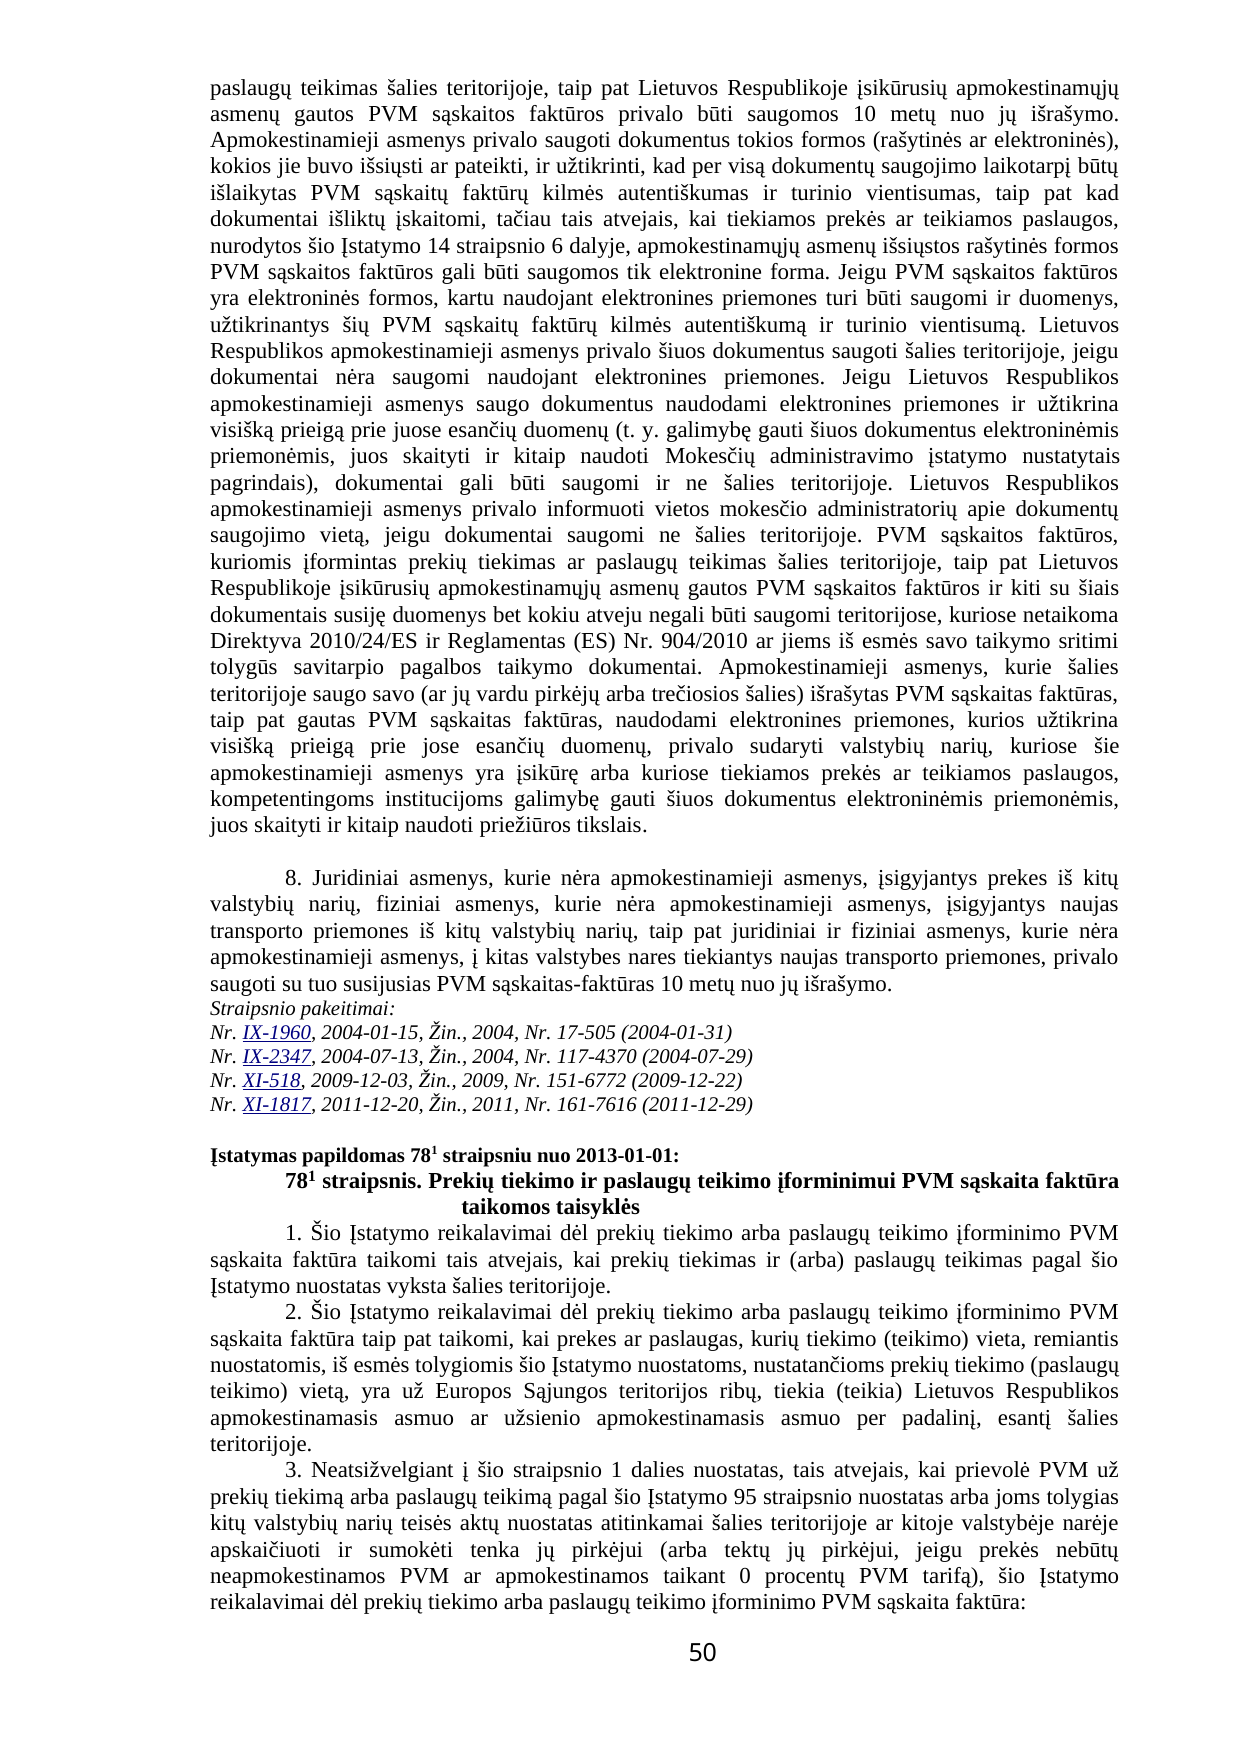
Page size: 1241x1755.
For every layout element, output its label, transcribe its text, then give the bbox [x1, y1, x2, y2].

text 781 straipsnis. Prekių tiekimo ir paslaugų teikimo įforminimui PVM sąskaita faktūra taikomos taisyklės [285, 1167, 1120, 1219]
text Nr. XI-1817, 2011-12-20, Žin., 2011, Nr. 161-7616 (2011-12-29) [210, 1092, 1120, 1116]
text 3. Neatsižvelgiant į šio straipsnio 1 dalies nuostatas, tais atvejais, kai prievolė PVM už prekių tiekimą arba paslaugų teikimą pagal šio Įstatymo 95 straipsnio nuostatas arba joms tolygias kitų valstybių narių teisės aktų nuostatas atitinkamai šalies teritorijoje ar kitoje valstybėje narėje apskaičiuoti ir sumokėti tenka jų pirkėjui (arba tektų jų pirkėjui, jeigu prekės nebūtų neapmokestinamos PVM ar apmokestinamos taikant 0 procentų PVM tarifą), šio Įstatymo reikalavimai dėl prekių tiekimo arba paslaugų teikimo įforminimo PVM sąskaita faktūra: [210, 1457, 1120, 1615]
text paslaugų teikimas šalies teritorijoje, taip pat Lietuvos Respublikoje įsikūrusių apmokestinamųjų asmenų gautos PVM sąskaitos faktūros privalo būti saugomos 10 metų nuo jų išrašymo. Apmokestinamieji asmenys privalo saugoti dokumentus tokios formos (rašytinės ar elektroninės), kokios jie buvo išsiųsti ar pateikti, ir užtikrinti, kad per visą dokumentų saugojimo laikotarpį būtų išlaikytas PVM sąskaitų faktūrų kilmės autentiškumas ir turinio vientisumas, taip pat kad dokumentai išliktų įskaitomi, tačiau tais atvejais, kai tiekiamos prekės ar teikiamos paslaugos, nurodytos šio Įstatymo 14 straipsnio 6 dalyje, apmokestinamųjų asmenų išsiųstos rašytinės formos PVM sąskaitos faktūros gali būti saugomos tik elektronine forma. Jeigu PVM sąskaitos faktūros yra elektroninės formos, kartu naudojant elektronines priemones turi būti saugomi ir duomenys, užtikrinantys šių PVM sąskaitų faktūrų kilmės autentiškumą ir turinio vientisumą. Lietuvos Respublikos apmokestinamieji asmenys privalo šiuos dokumentus saugoti šalies teritorijoje, jeigu dokumentai nėra saugomi naudojant elektronines priemones. Jeigu Lietuvos Respublikos apmokestinamieji asmenys saugo dokumentus naudodami elektronines priemones ir užtikrina visišką prieigą prie juose esančių duomenų (t. y. galimybę gauti šiuos dokumentus elektroninėmis priemonėmis, juos skaityti ir kitaip naudoti Mokesčių administravimo įstatymo nustatytais pagrindais), dokumentai gali būti saugomi ir ne šalies teritorijoje. Lietuvos Respublikos apmokestinamieji asmenys privalo informuoti vietos mokesčio administratorių apie dokumentų saugojimo vietą, jeigu dokumentai saugomi ne šalies teritorijoje. PVM sąskaitos faktūros, kuriomis įformintas prekių tiekimas ar paslaugų teikimas šalies teritorijoje, taip pat Lietuvos Respublikoje įsikūrusių apmokestinamųjų asmenų gautos PVM sąskaitos faktūros ir kiti su šiais dokumentais susiję duomenys bet kokiu atveju negali būti saugomi teritorijose, kuriose netaikoma Direktyva 2010/24/ES ir Reglamentas (ES) Nr. 904/2010 ar jiems iš esmės savo taikymo sritimi tolygūs savitarpio pagalbos taikymo dokumentai. Apmokestinamieji asmenys, kurie šalies teritorijoje saugo savo (ar jų vardu pirkėjų arba trečiosios šalies) išrašytas PVM sąskaitas faktūras, taip pat gautas PVM sąskaitas faktūras, naudodami elektronines priemones, kurios užtikrina visišką prieigą prie jose esančių duomenų, privalo sudaryti valstybių narių, kuriose šie apmokestinamieji asmenys yra įsikūrę arba kuriose tiekiamos prekės ar teikiamos paslaugos, kompetentingoms institucijoms galimybę gauti šiuos dokumentus elektroninėmis priemonėmis, juos skaityti ir kitaip naudoti priežiūros tikslais. [210, 73, 1120, 838]
text Nr. IX-2347, 2004-07-13, Žin., 2004, Nr. 117-4370 (2004-07-29) [210, 1044, 1120, 1068]
text 8. Juridiniai asmenys, kurie nėra apmokestinamieji asmenys, įsigyjantys prekes iš kitų valstybių narių, fiziniai asmenys, kurie nėra apmokestinamieji asmenys, įsigyjantys naujas transporto priemones iš kitų valstybių narių, taip pat juridiniai ir fiziniai asmenys, kurie nėra apmokestinamieji asmenys, į kitas valstybes nares tiekiantys naujas transporto priemones, privalo saugoti su tuo susijusias PVM sąskaitas-faktūras 10 metų nuo jų išrašymo. [210, 864, 1120, 996]
text 1. Šio Įstatymo reikalavimai dėl prekių tiekimo arba paslaugų teikimo įforminimo PVM sąskaita faktūra taikomi tais atvejais, kai prekių tiekimas ir (arba) paslaugų teikimas pagal šio Įstatymo nuostatas vyksta šalies teritorijoje. [210, 1219, 1120, 1298]
text Nr. XI-518, 2009-12-03, Žin., 2009, Nr. 151-6772 (2009-12-22) [210, 1068, 1120, 1092]
text Įstatymas papildomas 781 straipsniu nuo 2013-01-01: [210, 1143, 1120, 1167]
text Straipsnio pakeitimai: [210, 996, 1120, 1020]
text Nr. IX-1960, 2004-01-15, Žin., 2004, Nr. 17-505 (2004-01-31) [210, 1020, 1120, 1044]
text 2. Šio Įstatymo reikalavimai dėl prekių tiekimo arba paslaugų teikimo įforminimo PVM sąskaita faktūra taip pat taikomi, kai prekes ar paslaugas, kurių tiekimo (teikimo) vieta, remiantis nuostatomis, iš esmės tolygiomis šio Įstatymo nuostatoms, nustatančioms prekių tiekimo (paslaugų teikimo) vietą, yra už Europos Sąjungos teritorijos ribų, tiekia (teikia) Lietuvos Respublikos apmokestinamasis asmuo ar užsienio apmokestinamasis asmuo per padalinį, esantį šalies teritorijoje. [210, 1298, 1120, 1457]
